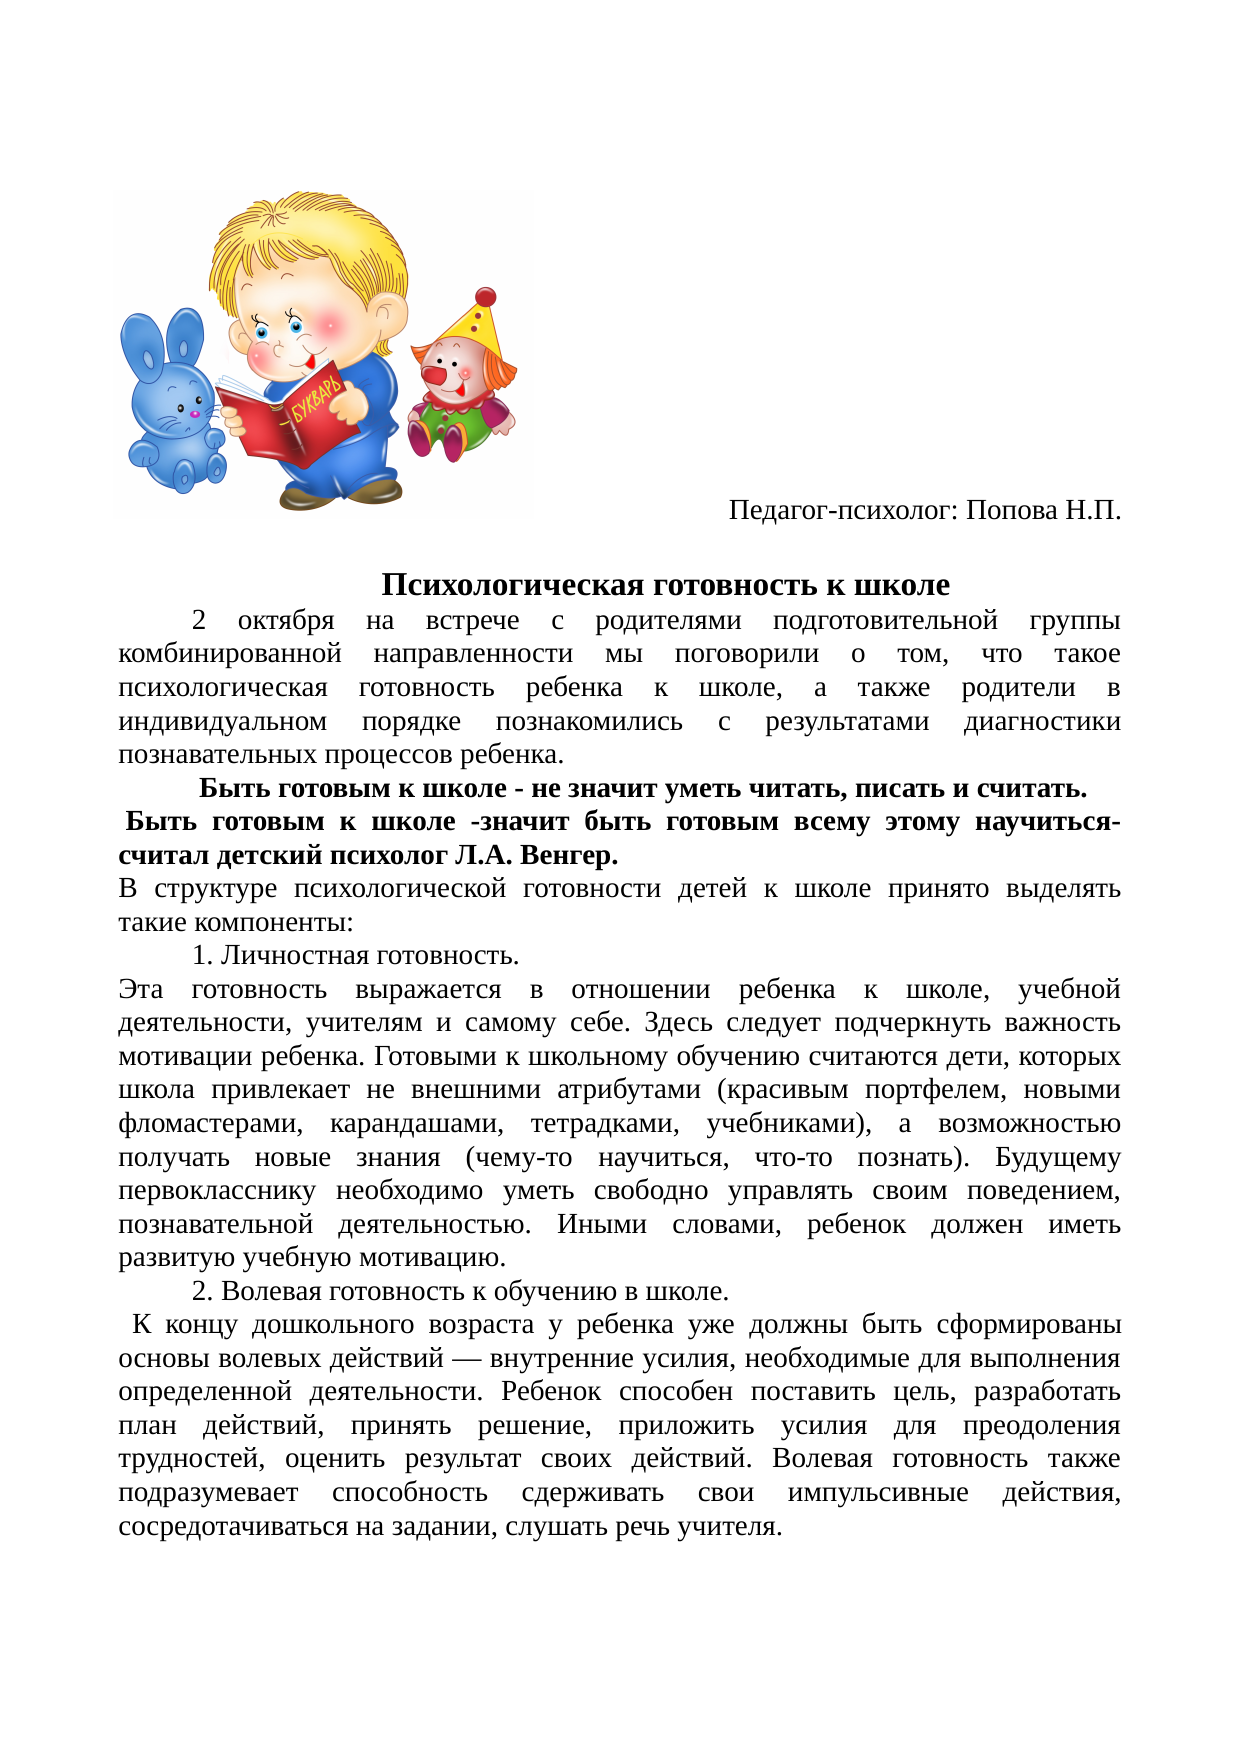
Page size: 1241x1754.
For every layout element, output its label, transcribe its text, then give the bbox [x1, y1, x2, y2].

text Эта готовность выражается в отношении ребенка к школе, учебной деятельности, учителям и самому себе. Здесь следует подчеркнуть важность мотивации ребенка. Готовыми к школьному обучению считаются дети, которых школа привлекает не внешними атрибутами (красивым портфелем, новыми фломастерами, карандашами, тетрадками, учебниками), а возможностью получать новые знания (чему-то научиться, что-то познать). Будущему первокласснику необходимо уметь свободно управлять своим поведением, познавательной деятельностью. Иными словами, ребенок должен иметь развитую учебную мотивацию. [118, 971, 1122, 1273]
text Педагог-психолог: Попова Н.П. [118, 492, 1122, 525]
text 1. Личностная готовность. [118, 937, 1122, 971]
text К концу дошкольного возраста у ребенка уже должны быть сформированы основы волевых действий — внутренние усилия, необходимые для выполнения определенной деятельности. Ребенок способен поставить цель, разработать план действий, принять решение, приложить усилия для преодоления трудностей, оценить результат своих действий. Волевая готовность также подразумевает способность сдерживать свои импульсивные действия, сосредотачиваться на задании, слушать речь учителя. [118, 1306, 1122, 1541]
text Психологическая готовность к школе [118, 564, 1122, 602]
text Быть готовым к школе -значит быть готовым всему этому научиться- считал детский психолог Л.А. Венгер. [118, 803, 1122, 870]
text 2. Волевая готовность к обучению в школе. [118, 1273, 1122, 1306]
text 2 октября на встрече с родителями подготовительной группы комбинированной направленности мы поговорили о том, что такое психологическая готовность ребенка к школе, а также родители в индивидуальном порядке познакомились с результатами диагностики познавательных процессов ребенка. [118, 602, 1122, 770]
text В структуре психологической готовности детей к школе принято выделять такие компоненты: [118, 870, 1122, 937]
picture [112, 190, 534, 519]
text Быть готовым к школе - не значит уметь читать, писать и считать. [118, 770, 1122, 803]
